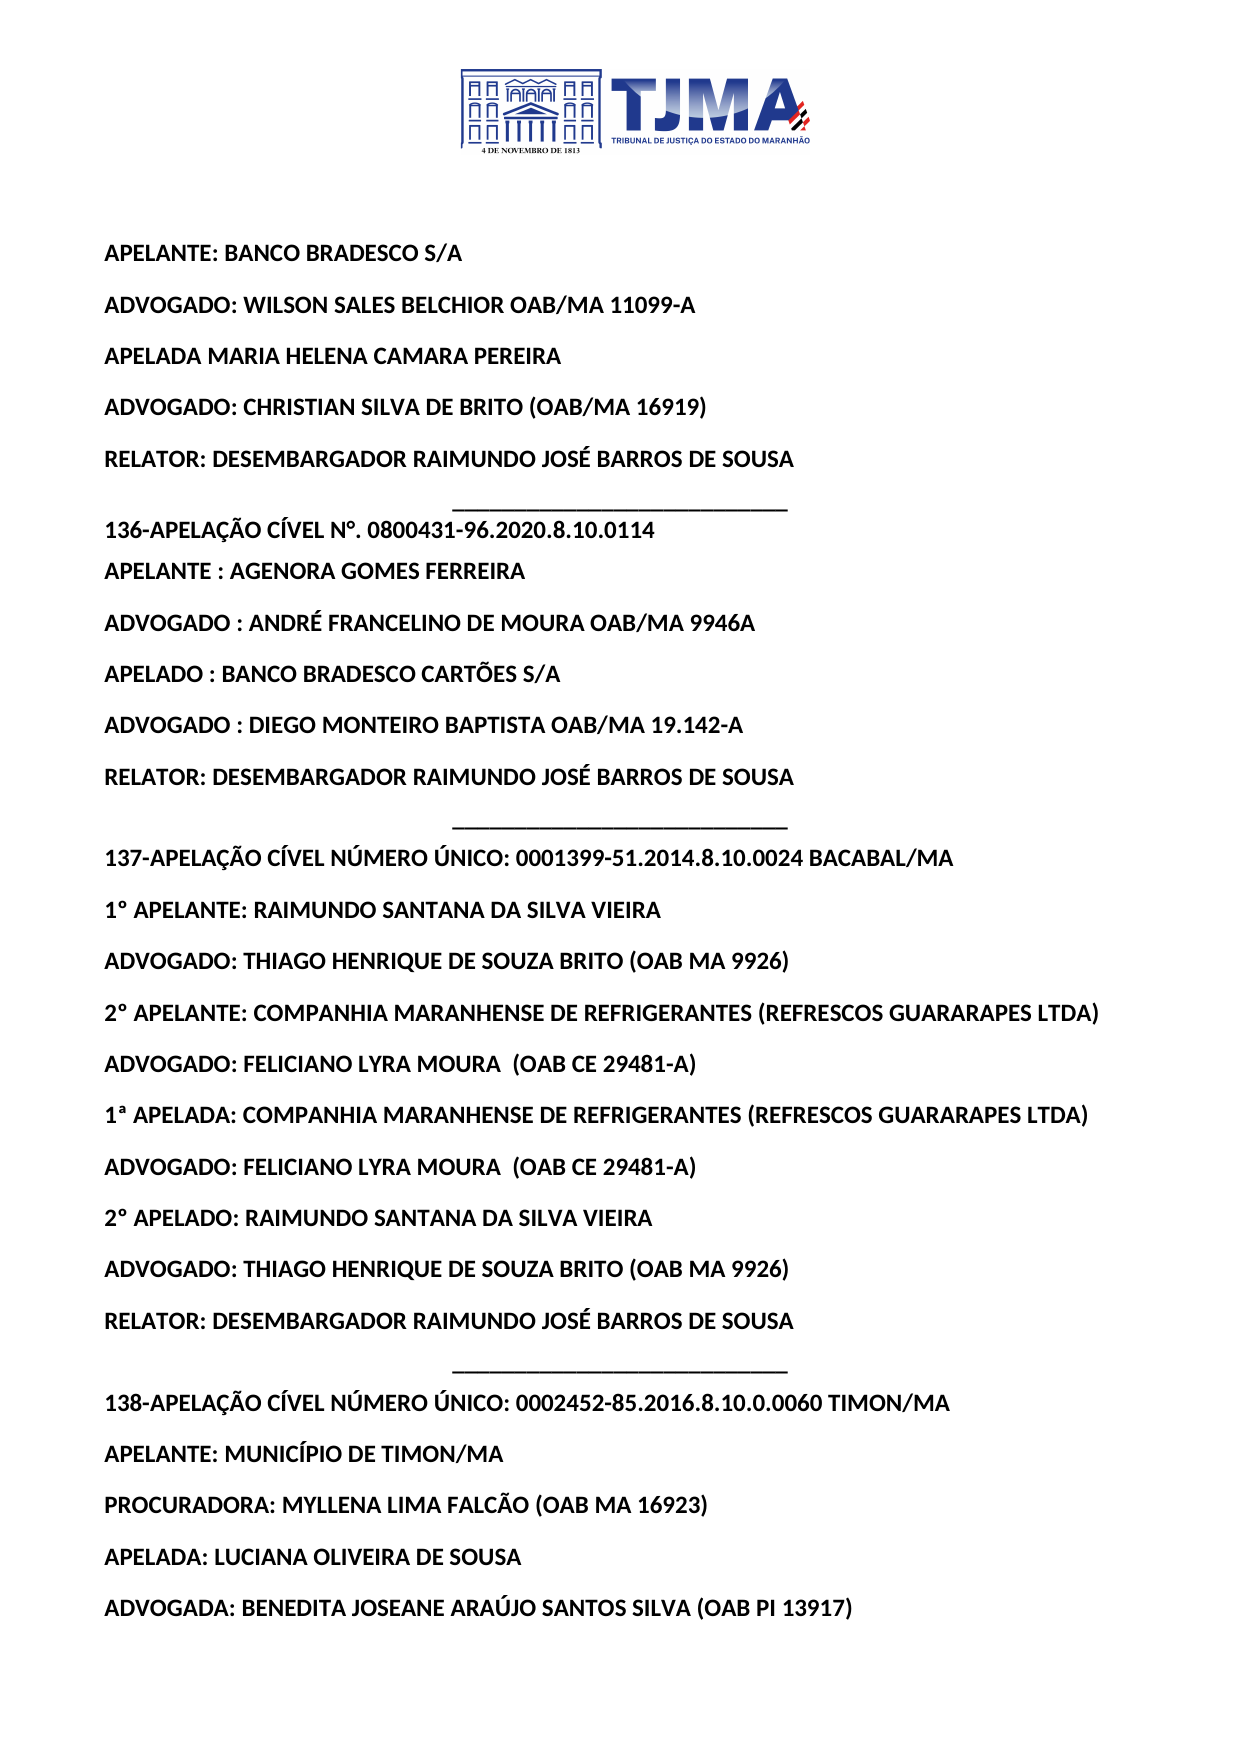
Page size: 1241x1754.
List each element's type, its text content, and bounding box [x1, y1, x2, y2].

text APELADO : BANCO BRADESCO CARTÕES S/A [104, 658, 1136, 688]
text 136-APELAÇÃO CÍVEL N°. 0800431-96.2020.8.10.0114 [104, 514, 1136, 545]
picture [460, 69, 810, 155]
text ADVOGADO: FELICIANO LYRA MOURA (OAB CE 29481-A) [104, 1048, 1136, 1078]
text 2º APELADO: RAIMUNDO SANTANA DA SILVA VIEIRA [104, 1202, 1136, 1233]
text 137-APELAÇÃO CÍVEL NÚMERO ÚNICO: 0001399-51.2014.8.10.0024 BACABAL/MA [104, 843, 1136, 873]
text ___________________________ [104, 1346, 1136, 1376]
text 138-APELAÇÃO CÍVEL NÚMERO ÚNICO: 0002452-85.2016.8.10.0.0060 TIMON/MA [104, 1387, 1136, 1417]
text APELANTE: BANCO BRADESCO S/A [104, 237, 1136, 268]
text ADVOGADO: CHRISTIAN SILVA DE BRITO (OAB/MA 16919) [104, 392, 1136, 422]
text APELANTE : AGENORA GOMES FERREIRA [104, 555, 1136, 586]
text 1ª APELADA: COMPANHIA MARANHENSE DE REFRIGERANTES (REFRESCOS GUARARAPES LTDA) [104, 1099, 1136, 1130]
text APELADA MARIA HELENA CAMARA PEREIRA [104, 340, 1136, 371]
text ADVOGADO: THIAGO HENRIQUE DE SOUZA BRITO (OAB MA 9926) [104, 1253, 1136, 1284]
text ADVOGADO: THIAGO HENRIQUE DE SOUZA BRITO (OAB MA 9926) [104, 945, 1136, 976]
text APELANTE: MUNICÍPIO DE TIMON/MA [104, 1438, 1136, 1468]
text RELATOR: DESEMBARGADOR RAIMUNDO JOSÉ BARROS DE SOUSA [104, 1305, 1136, 1335]
text ADVOGADO: WILSON SALES BELCHIOR OAB/MA 11099-A [104, 289, 1136, 319]
text 1º APELANTE: RAIMUNDO SANTANA DA SILVA VIEIRA [104, 894, 1136, 924]
text ADVOGADA: BENEDITA JOSEANE ARAÚJO SANTOS SILVA (OAB PI 13917) [104, 1592, 1136, 1623]
text PROCURADORA: MYLLENA LIMA FALCÃO (OAB MA 16923) [104, 1489, 1136, 1520]
text RELATOR: DESEMBARGADOR RAIMUNDO JOSÉ BARROS DE SOUSA [104, 761, 1136, 791]
text 2º APELANTE: COMPANHIA MARANHENSE DE REFRIGERANTES (REFRESCOS GUARARAPES LTDA) [104, 997, 1136, 1027]
text ___________________________ [104, 484, 1136, 514]
text ADVOGADO: FELICIANO LYRA MOURA (OAB CE 29481-A) [104, 1151, 1136, 1181]
text ADVOGADO : ANDRÉ FRANCELINO DE MOURA OAB/MA 9946A [104, 607, 1136, 637]
text RELATOR: DESEMBARGADOR RAIMUNDO JOSÉ BARROS DE SOUSA [104, 443, 1136, 473]
text APELADA: LUCIANA OLIVEIRA DE SOUSA [104, 1541, 1136, 1571]
text ___________________________ [104, 802, 1136, 832]
text ADVOGADO : DIEGO MONTEIRO BAPTISTA OAB/MA 19.142-A [104, 709, 1136, 740]
